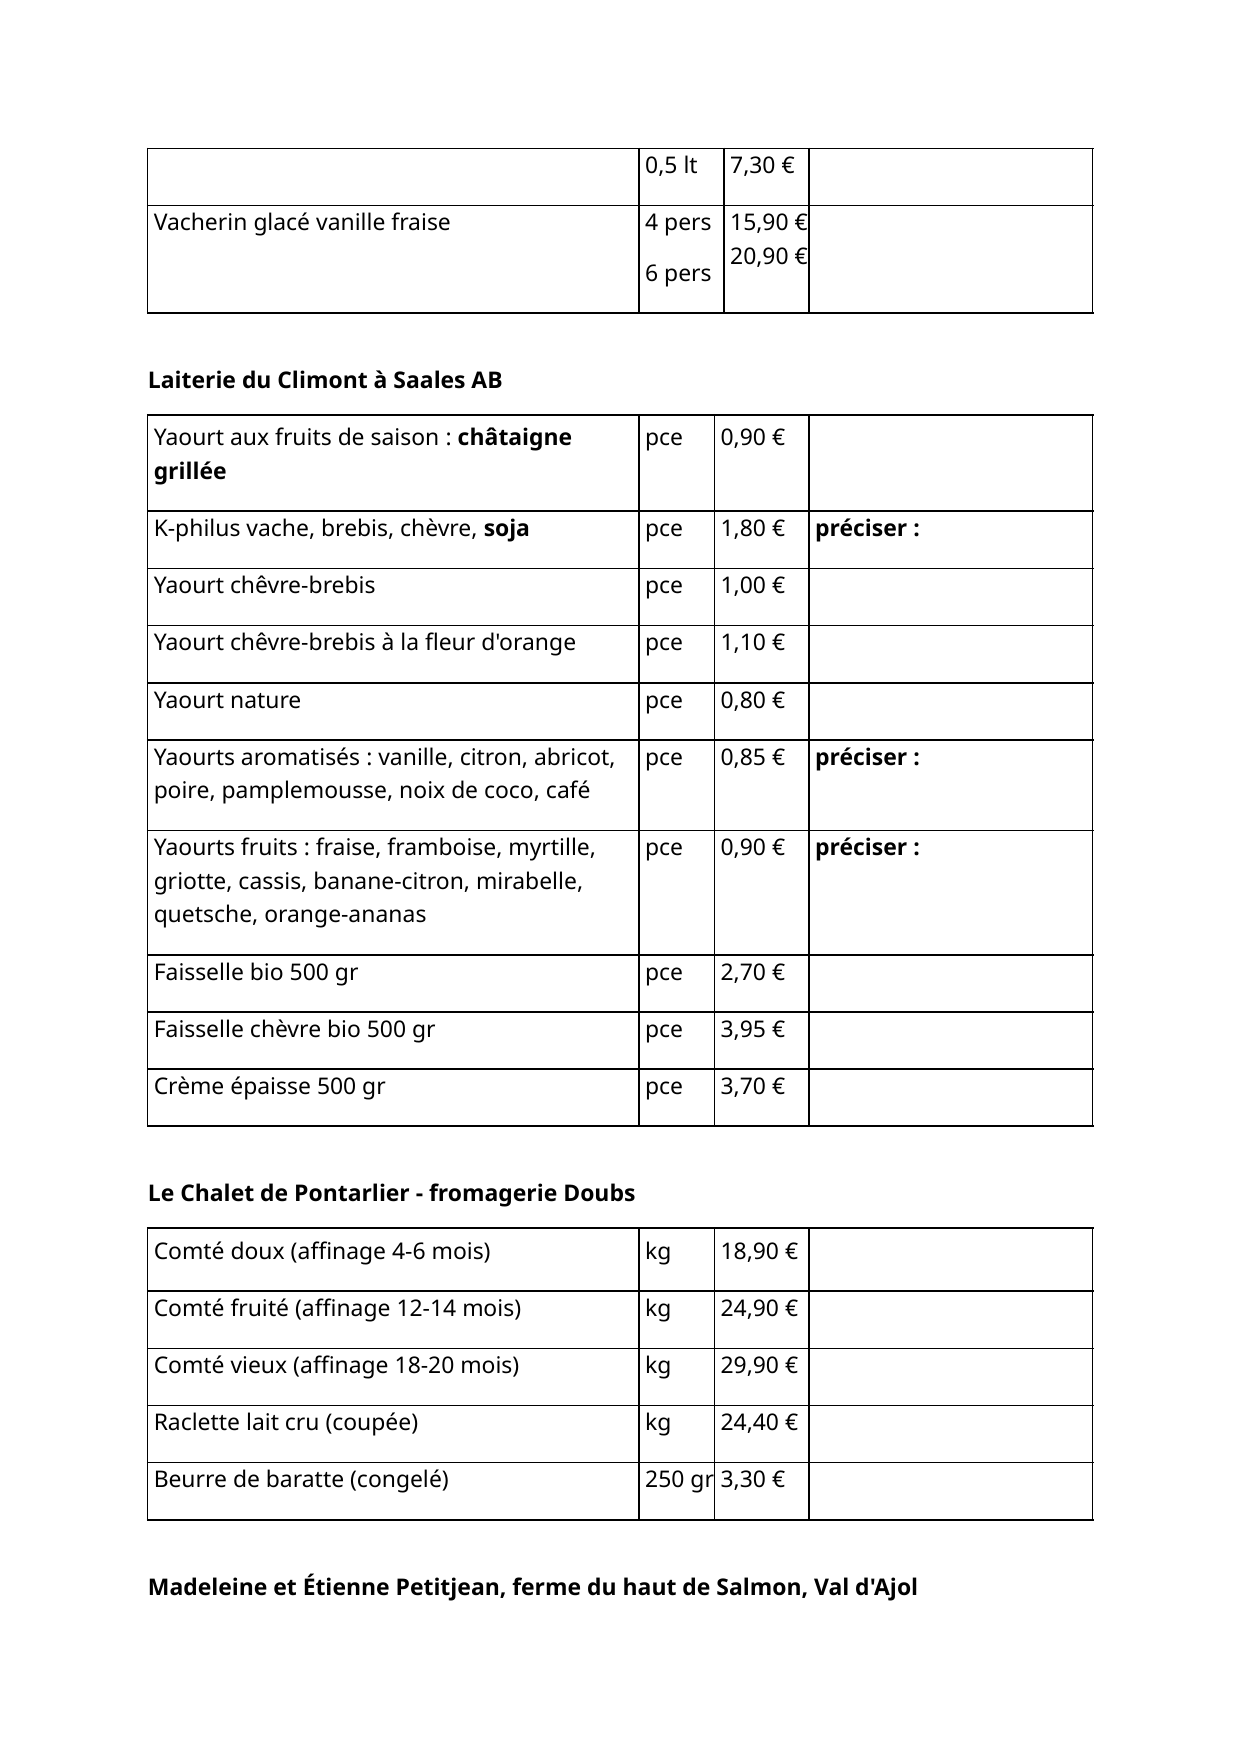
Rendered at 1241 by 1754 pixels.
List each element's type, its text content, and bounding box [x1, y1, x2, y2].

table_cell Crème épaisse 500 gr [148, 1070, 638, 1125]
table_header kg [640, 1229, 714, 1290]
table_cell Comté vieux (affinage 18-20 mois) [148, 1349, 638, 1405]
table_header 0,90 € [715, 416, 808, 510]
table_cell Raclette lait cru (coupée) [148, 1406, 638, 1462]
table_cell Yaourt nature [148, 684, 638, 739]
table_cell [810, 956, 1092, 1011]
table_cell 29,90 € [715, 1349, 808, 1405]
table_cell pce [640, 1013, 714, 1068]
table_cell kg [640, 1349, 714, 1405]
table_cell [810, 626, 1092, 682]
table_cell [810, 1292, 1092, 1347]
table_cell Faisselle chèvre bio 500 gr [148, 1013, 638, 1068]
text Le Chalet de Pontarlier - fromagerie Doubs [148, 1177, 1093, 1208]
table_cell 7,30 € [725, 149, 808, 205]
table_header 18,90 € [715, 1229, 808, 1290]
table_cell pce [640, 569, 714, 625]
table_cell [810, 1013, 1092, 1068]
table_cell préciser : [810, 512, 1092, 568]
text Madeleine et Étienne Petitjean, ferme du haut de Salmon, Val d'Ajol [148, 1571, 1093, 1602]
table_cell pce [640, 626, 714, 682]
table_cell [810, 149, 1092, 205]
table_cell 0,85 € [715, 741, 808, 830]
table_cell [148, 149, 638, 205]
table_cell 15,90 € 20,90 € [725, 206, 808, 312]
table_cell [810, 1406, 1092, 1462]
table_header [810, 1229, 1092, 1290]
table_cell [810, 569, 1092, 625]
table_cell 24,40 € [715, 1406, 808, 1462]
text Laiterie du Climont à Saales AB [148, 364, 1093, 395]
table_cell 3,95 € [715, 1013, 808, 1068]
table_cell 3,70 € [715, 1070, 808, 1125]
table_cell [810, 684, 1092, 739]
table_header pce [640, 416, 714, 510]
table_cell Yaourt chêvre-brebis [148, 569, 638, 625]
table_cell 1,80 € [715, 512, 808, 568]
table_cell pce [640, 831, 714, 954]
table_cell Yaourt chêvre-brebis à la fleur d'orange [148, 626, 638, 682]
table_cell 24,90 € [715, 1292, 808, 1347]
table_cell pce [640, 1070, 714, 1125]
table_cell pce [640, 956, 714, 1011]
table_cell [810, 206, 1092, 312]
table_cell Vacherin glacé vanille fraise [148, 206, 638, 312]
table_cell Yaourts aromatisés : vanille, citron, abricot, poire, pamplemousse, noix de coco, café [148, 741, 638, 830]
table_cell 250 gr [640, 1463, 714, 1519]
table_cell pce [640, 741, 714, 830]
table_cell 3,30 € [715, 1463, 808, 1519]
table_cell Comté fruité (affinage 12-14 mois) [148, 1292, 638, 1347]
table_cell 1,00 € [715, 569, 808, 625]
table_cell [810, 1349, 1092, 1405]
table_cell Yaourts fruits : fraise, framboise, myrtille, griotte, cassis, banane-citron, mirabelle, quetsche, orange-ananas [148, 831, 638, 954]
table_cell pce [640, 512, 714, 568]
table_cell 0,80 € [715, 684, 808, 739]
table_header Comté doux (affinage 4-6 mois) [148, 1229, 638, 1290]
table_header [810, 416, 1092, 510]
table_cell pce [640, 684, 714, 739]
table_cell K-philus vache, brebis, chèvre, soja [148, 512, 638, 568]
table_header Yaourt aux fruits de saison : châtaigne grillée [148, 416, 638, 510]
table_cell kg [640, 1292, 714, 1347]
table_cell 4 pers 6 pers [640, 206, 723, 312]
table_cell Beurre de baratte (congelé) [148, 1463, 638, 1519]
table_cell Faisselle bio 500 gr [148, 956, 638, 1011]
table_cell [810, 1463, 1092, 1519]
table_cell 1,10 € [715, 626, 808, 682]
table_cell [810, 1070, 1092, 1125]
table_cell 0,90 € [715, 831, 808, 954]
table_cell 0,5 lt [640, 149, 723, 205]
table_cell préciser : [810, 741, 1092, 830]
table_cell préciser : [810, 831, 1092, 954]
table_cell 2,70 € [715, 956, 808, 1011]
table_cell kg [640, 1406, 714, 1462]
